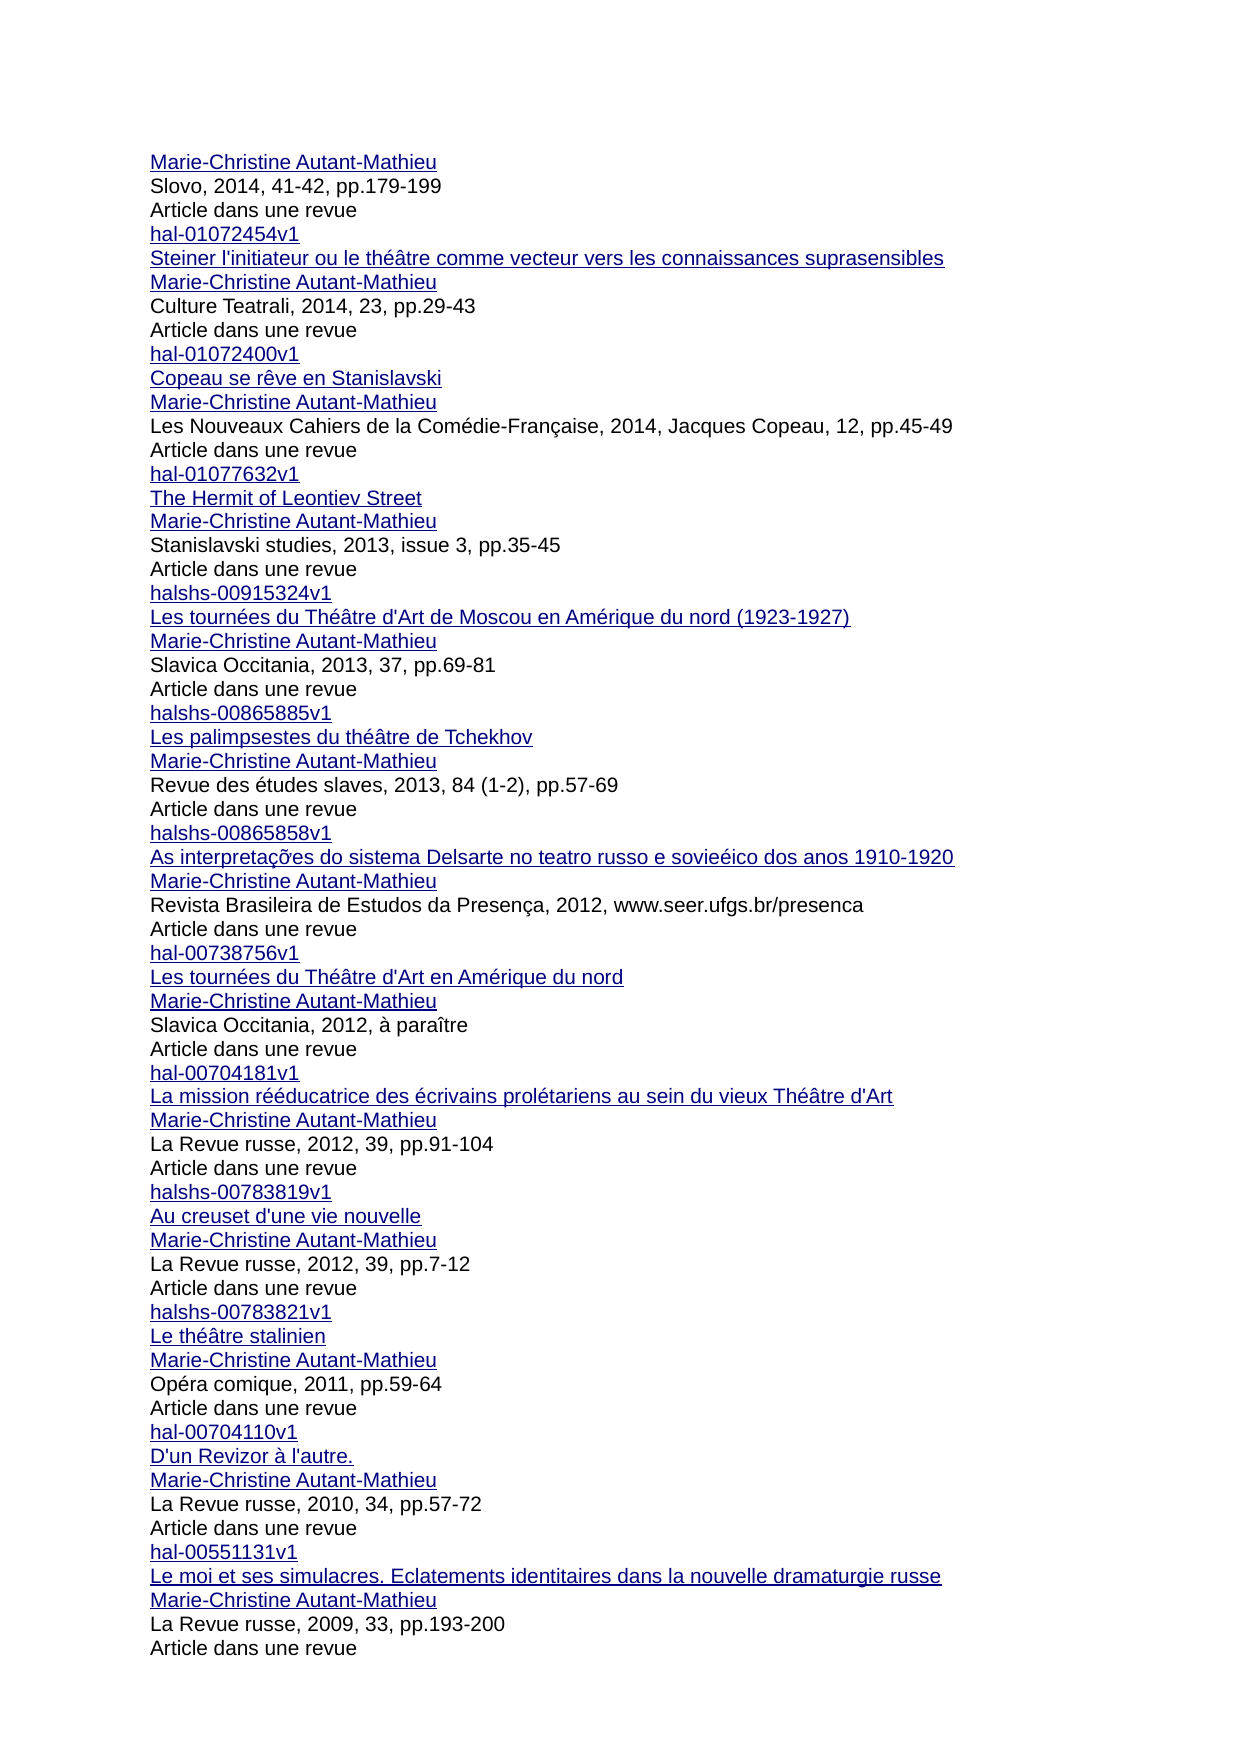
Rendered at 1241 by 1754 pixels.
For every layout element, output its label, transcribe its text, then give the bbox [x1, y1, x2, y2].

table_cell Les palimpsestes du théâtre de Tchekhov Marie-Christine Autant-Mathieu Revue des études slaves, 2013, 84 (1-2), pp.57-69 Article dans une revue halshs-00865858v1 [150, 725, 1090, 845]
table_cell Les tournées du Théâtre d'Art de Moscou en Amérique du nord (1923-1927) Marie-Christine Autant-Mathieu Slavica Occitania, 2013, 37, pp.69-81 Article dans une revue halshs-00865885v1 [150, 605, 1090, 725]
table_cell The Hermit of Leontiev Street Marie-Christine Autant-Mathieu Stanislavski studies, 2013, issue 3, pp.35-45 Article dans une revue halshs-00915324v1 [150, 485, 1090, 605]
table_cell Le théâtre stalinien Marie-Christine Autant-Mathieu Opéra comique, 2011, pp.59-64 Article dans une revue hal-00704110v1 [150, 1324, 1090, 1444]
table_cell D'un Revizor à l'autre. Marie-Christine Autant-Mathieu La Revue russe, 2010, 34, pp.57-72 Article dans une revue hal-00551131v1 [150, 1444, 1090, 1563]
table_cell Copeau se rêve en Stanislavski Marie-Christine Autant-Mathieu Les Nouveaux Cahiers de la Comédie-Française, 2014, Jacques Copeau, 12, pp.45-49 Article dans une revue hal-01077632v1 [150, 366, 1090, 485]
table_cell Marie-Christine Autant-Mathieu Slovo, 2014, 41-42, pp.179-199 Article dans une revue hal-01072454v1 [150, 150, 1090, 246]
table_cell Steiner l'initiateur ou le théâtre comme vecteur vers les connaissances suprasensibles Marie-Christine Autant-Mathieu Culture Teatrali, 2014, 23, pp.29-43 Article dans une revue hal-01072400v1 [150, 246, 1090, 366]
table_cell Les tournées du Théâtre d'Art en Amérique du nord Marie-Christine Autant-Mathieu Slavica Occitania, 2012, à paraître Article dans une revue hal-00704181v1 [150, 965, 1090, 1084]
table_cell Au creuset d'une vie nouvelle Marie-Christine Autant-Mathieu La Revue russe, 2012, 39, pp.7-12 Article dans une revue halshs-00783821v1 [150, 1204, 1090, 1324]
table_cell As interpretaçỡes do sistema Delsarte no teatro russo e sovieéico dos anos 1910-1920 Marie-Christine Autant-Mathieu Revista Brasileira de Estudos da Presença, 2012, www.seer.ufgs.br/presenca Article dans une revue hal-00738756v1 [150, 845, 1090, 964]
table_cell La mission rééducatrice des écrivains prolétariens au sein du vieux Théâtre d'Art Marie-Christine Autant-Mathieu La Revue russe, 2012, 39, pp.91-104 Article dans une revue halshs-00783819v1 [150, 1084, 1090, 1204]
table_cell Le moi et ses simulacres. Eclatements identitaires dans la nouvelle dramaturgie russe Marie-Christine Autant-Mathieu La Revue russe, 2009, 33, pp.193-200 Article dans une revue [150, 1564, 1090, 1659]
